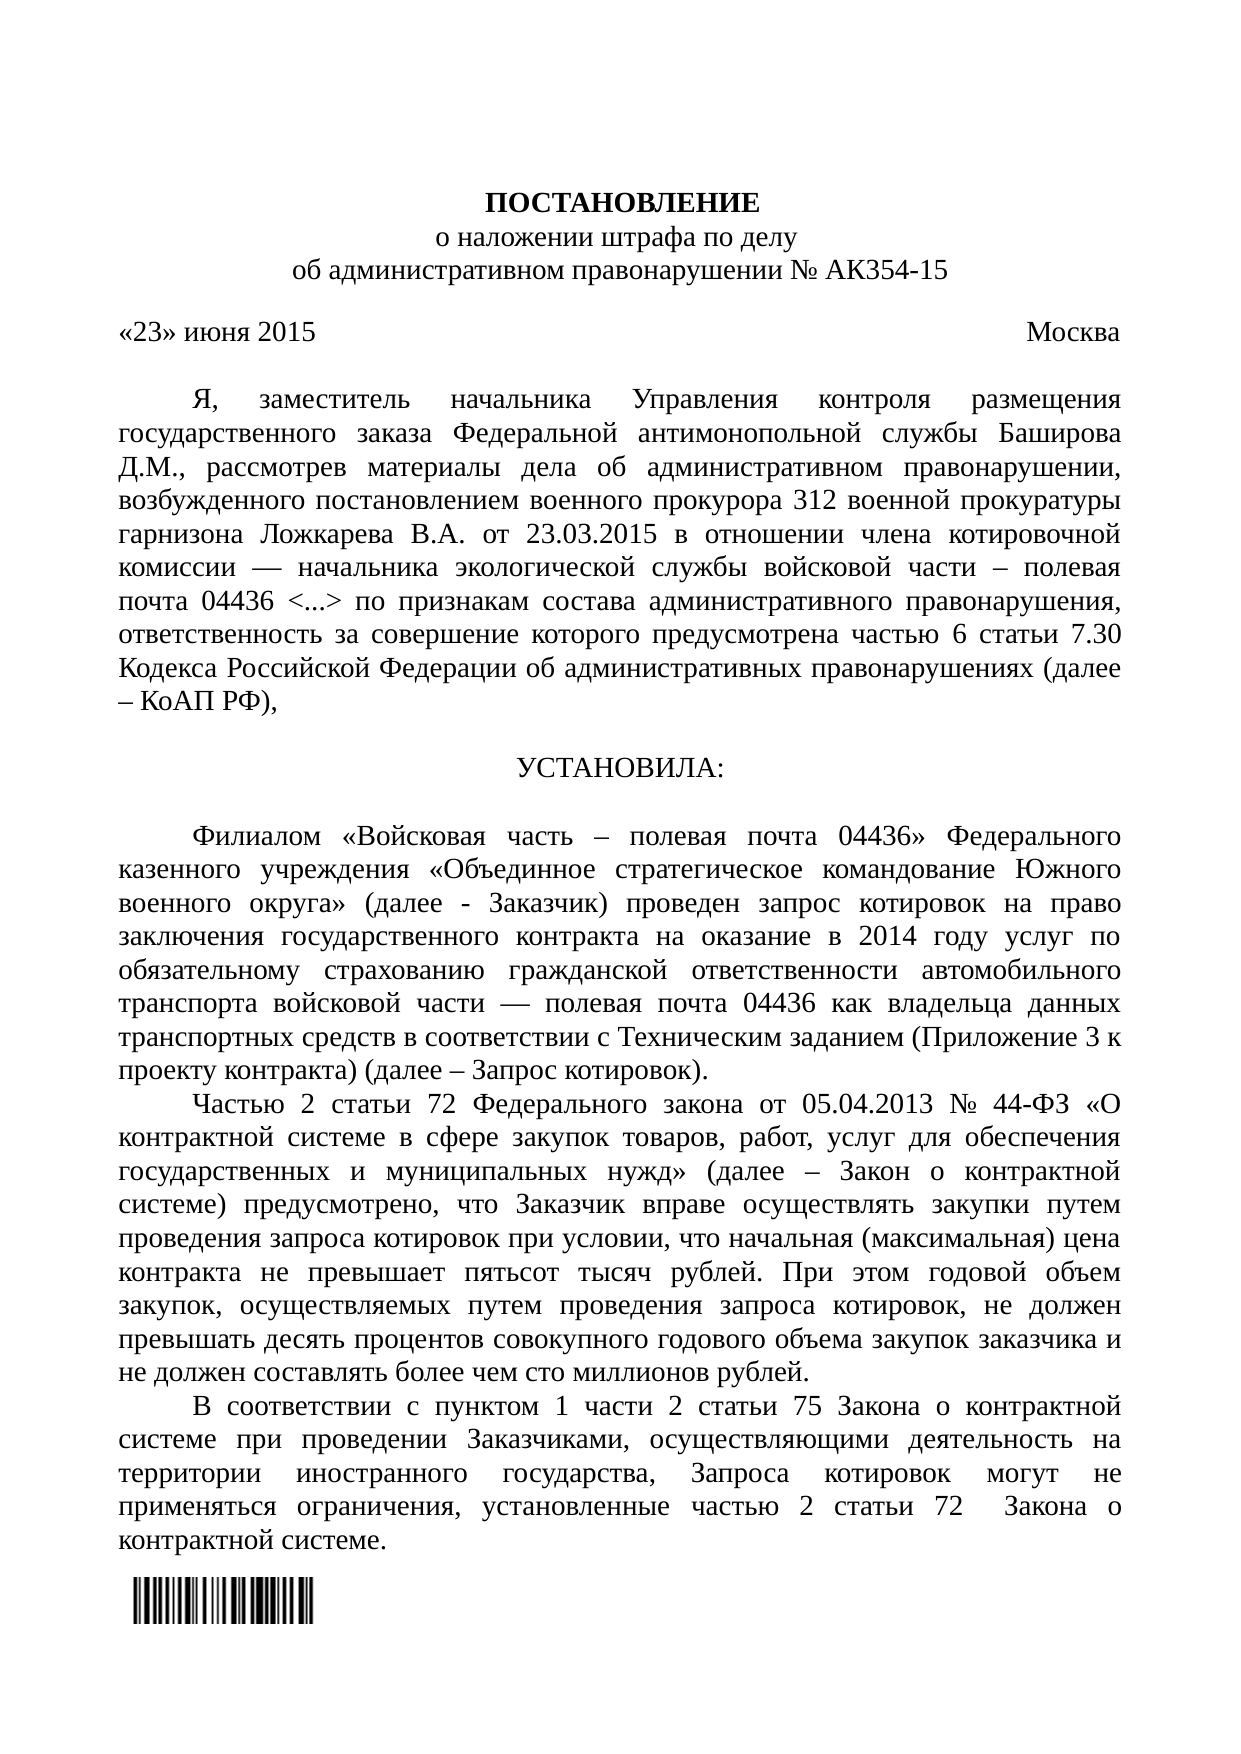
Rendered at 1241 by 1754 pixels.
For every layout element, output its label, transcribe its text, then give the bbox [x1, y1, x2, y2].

text «23» июня 2015 Москва [118, 314, 1122, 348]
text Я, заместитель начальника Управления контроля размещения государственного заказа Федеральной антимонопольной службы Баширова Д.М., рассмотрев материалы дела об административном правонарушении, возбужденного постановлением военного прокурора 312 военной прокуратуры гарнизона Ложкарева В.А. от 23.03.2015 в отношении члена котировочной комиссии — начальника экологической службы войсковой части – полевая почта 04436 <...> по признакам состава административного правонарушения, ответственность за совершение которого предусмотрена частью 6 статьи 7.30 Кодекса Российской Федерации об административных правонарушениях (далее – КоАП РФ), [118, 382, 1122, 717]
text В соответствии с пунктом 1 части 2 статьи 75 Закона о контрактной системе при проведении Заказчиками, осуществляющими деятельность на территории иностранного государства, Запроса котировок могут не применяться ограничения, установленные частью 2 статьи 72 Закона о контрактной системе. [118, 1388, 1122, 1556]
text о наложении штрафа по делу [118, 219, 1122, 252]
picture [118, 1577, 331, 1624]
text УСТАНОВИЛА: [118, 751, 1122, 784]
text Филиалом «Войсковая часть – полевая почта 04436» Федерального казенного учреждения «Объединное стратегическое командование Южного военного округа» (далее - Заказчик) проведен запрос котировок на право заключения государственного контракта на оказание в 2014 году услуг по обязательному страхованию гражданской ответственности автомобильного транспорта войсковой части — полевая почта 04436 как владельца данных транспортных средств в соответствии с Техническим заданием (Приложение 3 к проекту контракта) (далее – Запрос котировок). [118, 818, 1122, 1086]
text об административном правонарушении № АК354-15 [118, 252, 1122, 286]
text ПОСТАНОВЛЕНИЕ [117, 185, 1078, 219]
text Частью 2 статьи 72 Федерального закона от 05.04.2013 № 44-ФЗ «О контрактной системе в сфере закупок товаров, работ, услуг для обеспечения государственных и муниципальных нужд» (далее – Закон о контрактной системе) предусмотрено, что Заказчик вправе осуществлять закупки путем проведения запроса котировок при условии, что начальная (максимальная) цена контракта не превышает пятьсот тысяч рублей. При этом годовой объем закупок, осуществляемых путем проведения запроса котировок, не должен превышать десять процентов совокупного годового объема закупок заказчика и не должен составлять более чем сто миллионов рублей. [118, 1086, 1122, 1388]
